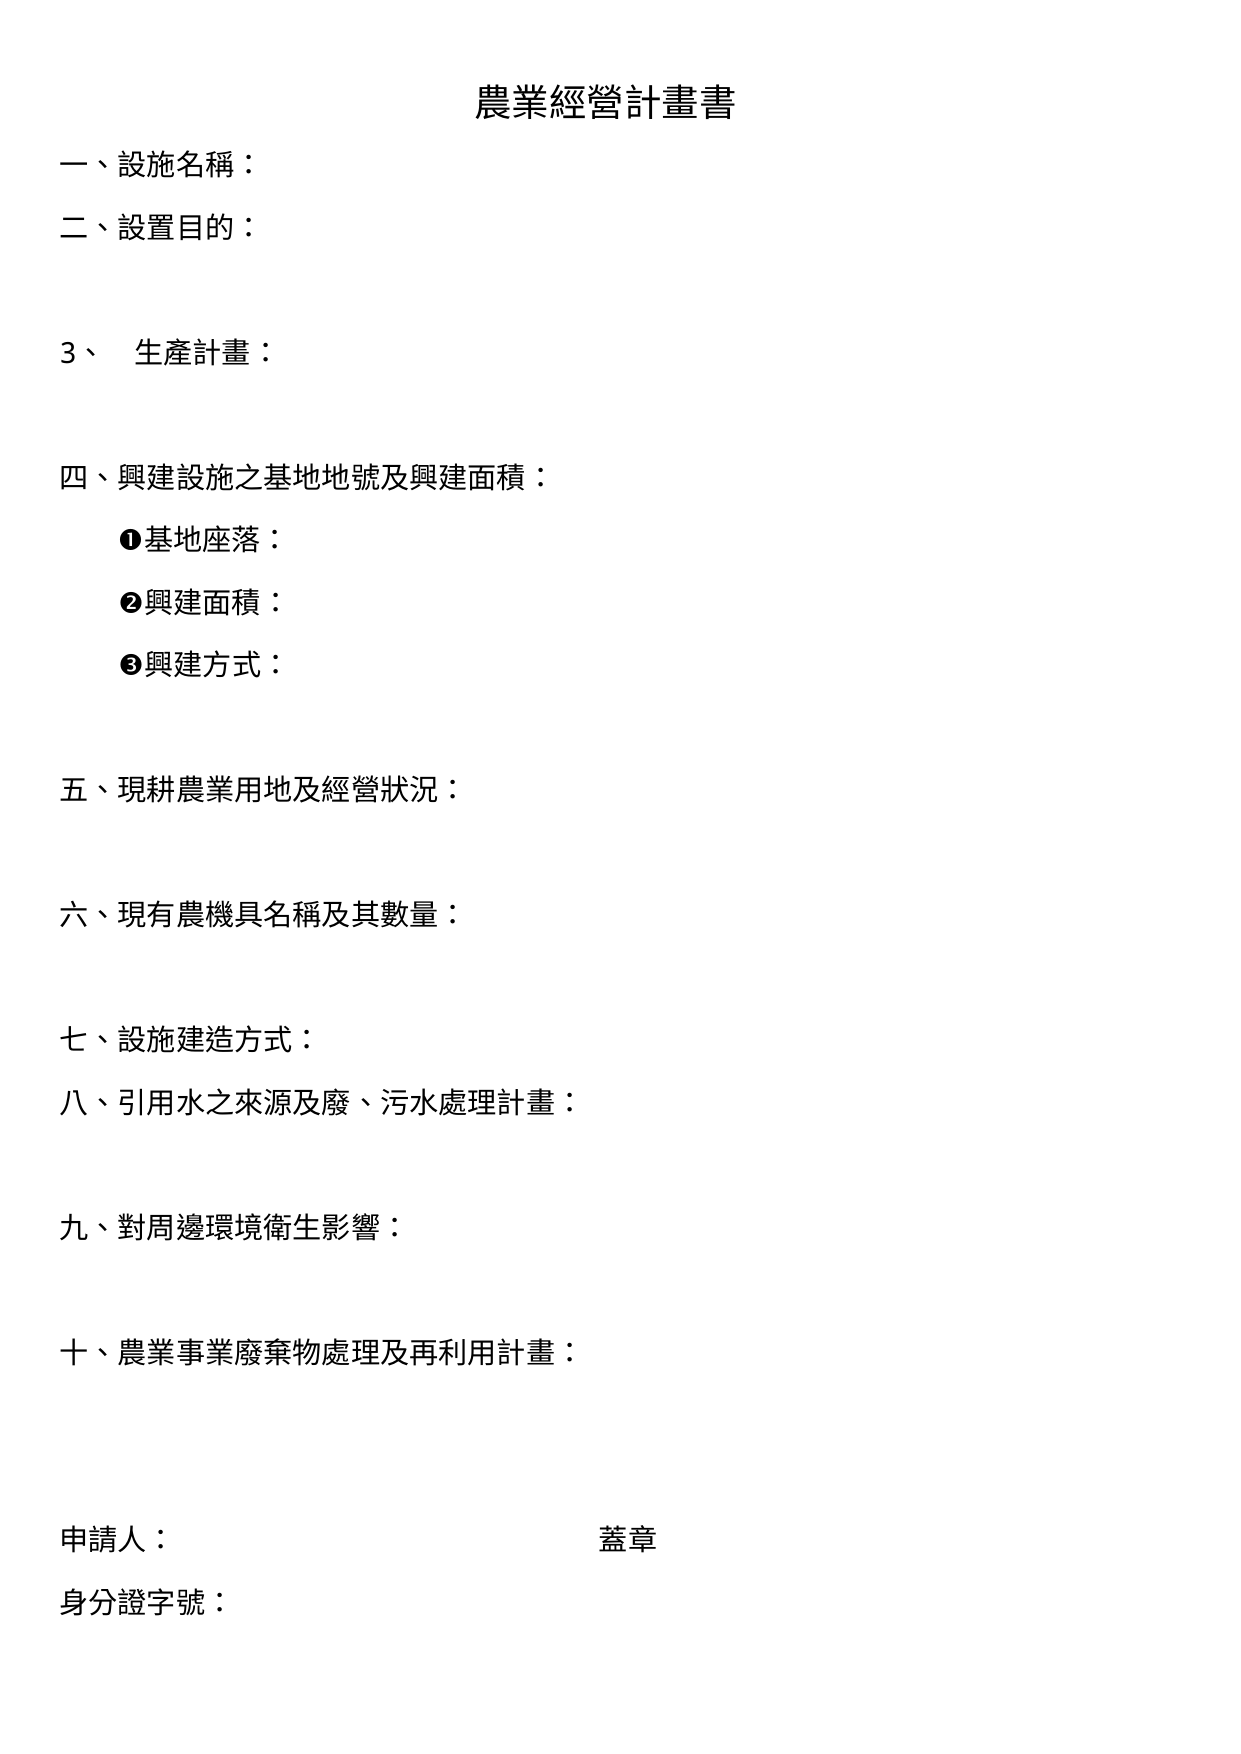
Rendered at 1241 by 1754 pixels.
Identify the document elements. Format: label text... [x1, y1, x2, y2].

text 五、現耕農業用地及經營狀況： [59, 746, 1152, 809]
text 一、設施名稱： [59, 121, 1152, 184]
text 四、興建設施之基地地號及興建面積： [59, 434, 1152, 496]
text 農業經營計畫書 [59, 59, 1152, 121]
text 十、農業事業廢棄物處理及再利用計畫： [59, 1309, 1152, 1371]
text 興建面積： [118, 559, 1152, 621]
text 八、引用水之來源及廢、污水處理計畫： [59, 1059, 1152, 1121]
text 興建方式： [118, 621, 1152, 684]
text 身分證字號： [59, 1559, 1152, 1621]
text 九、對周邊環境衛生影響： [59, 1184, 1152, 1246]
text 二、設置目的： [59, 184, 1152, 246]
text 基地座落： [59, 496, 1152, 559]
list 生產計畫： [59, 309, 1152, 371]
text 七、設施建造方式： [59, 996, 1152, 1059]
text 申請人： 蓋章 [59, 1496, 1152, 1559]
text 六、現有農機具名稱及其數量： [59, 871, 1152, 934]
